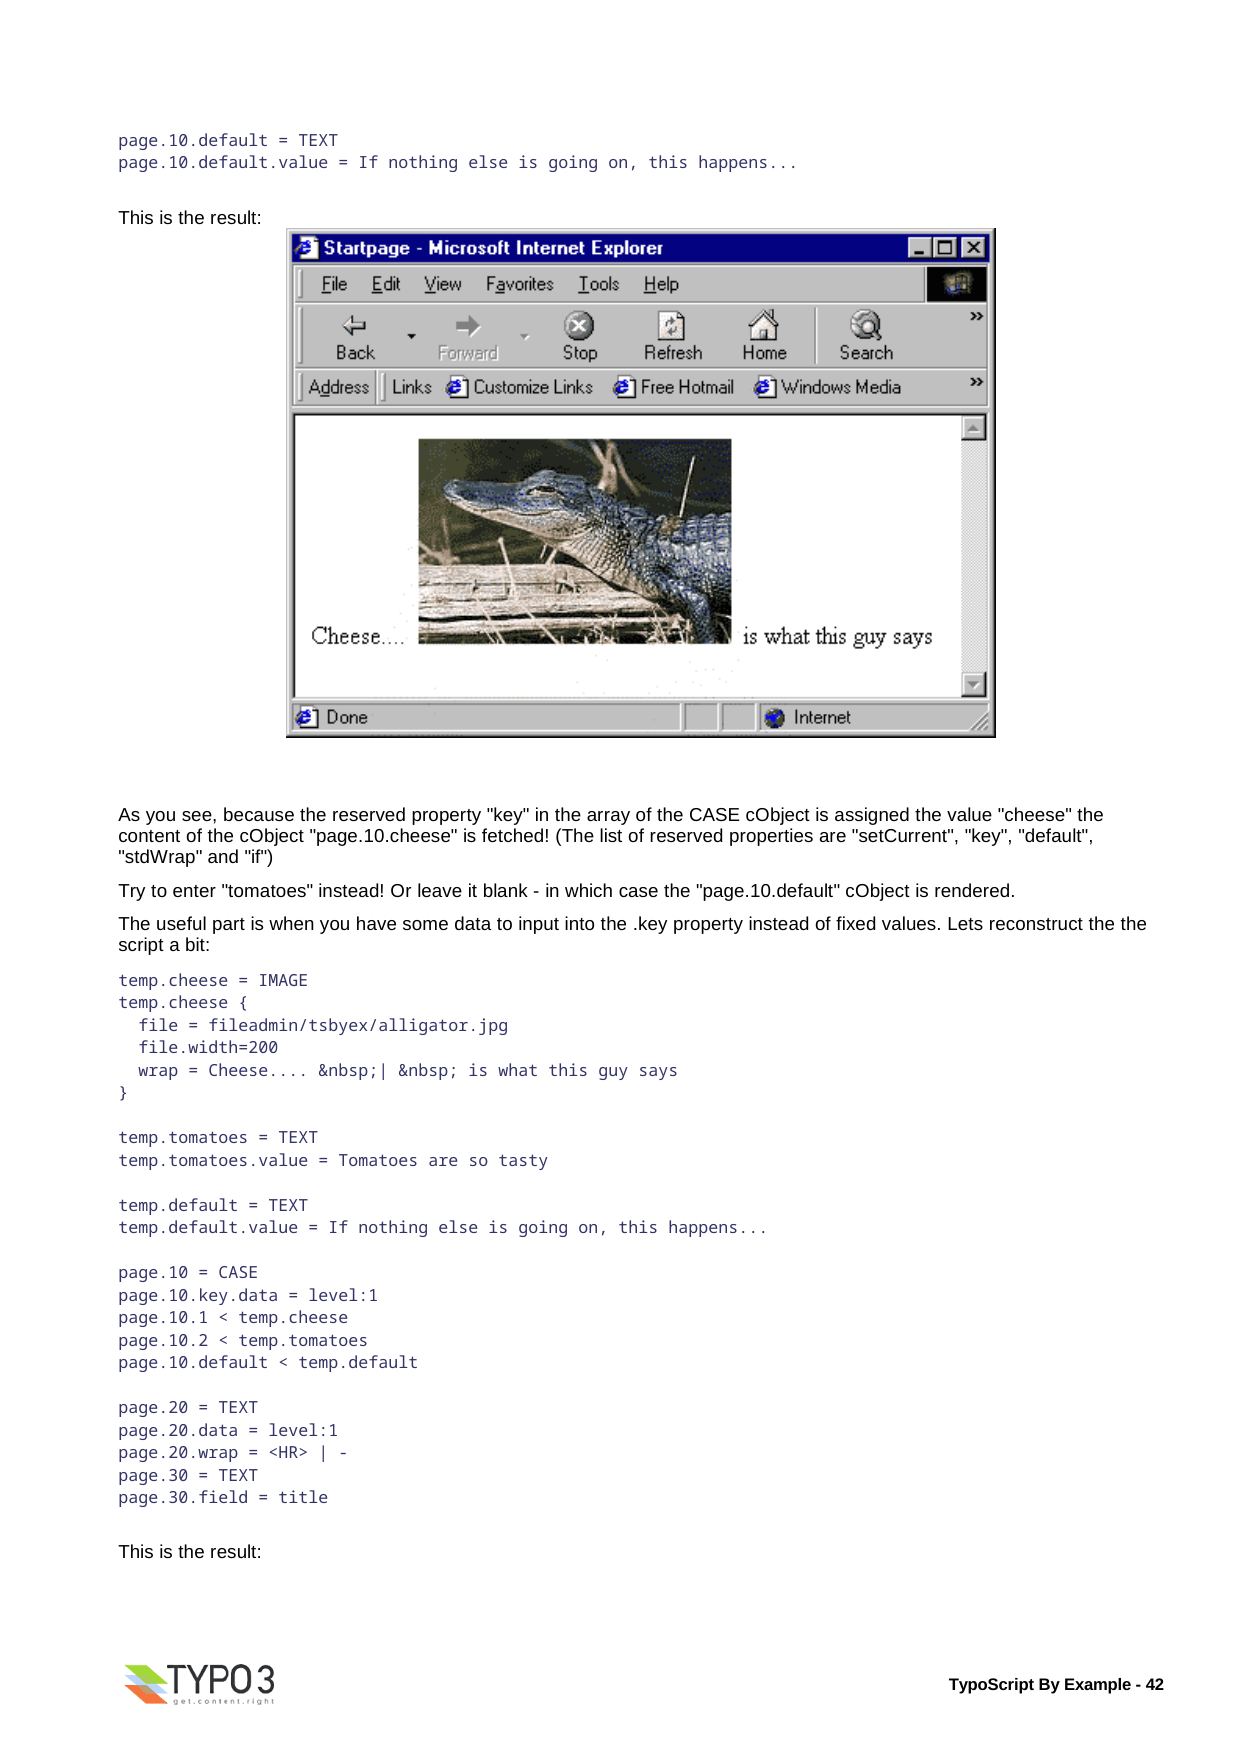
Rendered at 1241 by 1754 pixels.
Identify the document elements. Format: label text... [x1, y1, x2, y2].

text } [118, 1081, 1163, 1103]
text page.30 = TEXT [118, 1463, 1163, 1486]
text page.10 = CASE [118, 1261, 1163, 1283]
text page.20.wrap = <HR> | - [118, 1441, 1163, 1463]
text page.10.default < temp.default [118, 1351, 1163, 1373]
text As you see, because the reserved property "key" in the array of the CASE cObject is assigned the value "cheese" the content of the cObject "page.10.cheese" is fetched! (The list of reserved properties are "setCurrent", "key", "default", "stdWrap" and "if") [118, 805, 1163, 868]
text file = fileadmin/tsbyex/alligator.jpg [118, 1013, 1163, 1036]
text This is the result: [118, 1542, 1163, 1563]
text temp.default.value = If nothing else is going on, this happens... [118, 1216, 1163, 1238]
text This is the result: [118, 207, 1163, 228]
text temp.cheese { [118, 991, 1163, 1013]
text wrap = Cheese.... &nbsp;| &nbsp; is what this guy says [118, 1058, 1163, 1081]
text temp.tomatoes = TEXT [118, 1126, 1163, 1148]
text temp.cheese = IMAGE [118, 968, 1163, 991]
text page.10.key.data = level:1 [118, 1283, 1163, 1306]
text page.10.1 < temp.cheese [118, 1306, 1163, 1328]
text file.width=200 [118, 1036, 1163, 1058]
text The useful part is when you have some data to input into the .key property instead of fixed values. Lets reconstruct the the script a bit: [118, 914, 1163, 956]
text page.10.default.value = If nothing else is going on, this happens... [118, 151, 1163, 174]
picture [119, 1659, 280, 1710]
text Try to enter "tomatoes" instead! Or leave it blank - in which case the "page.10.default" cObject is rendered. [118, 880, 1163, 901]
text page.10.default = TEXT [118, 129, 1163, 151]
text page.30.field = title [118, 1486, 1163, 1508]
text page.20 = TEXT [118, 1396, 1163, 1418]
picture [286, 228, 996, 738]
text page.10.2 < temp.tomatoes [118, 1328, 1163, 1351]
text temp.tomatoes.value = Tomatoes are so tasty [118, 1148, 1163, 1171]
text temp.default = TEXT [118, 1193, 1163, 1216]
text page.20.data = level:1 [118, 1418, 1163, 1441]
